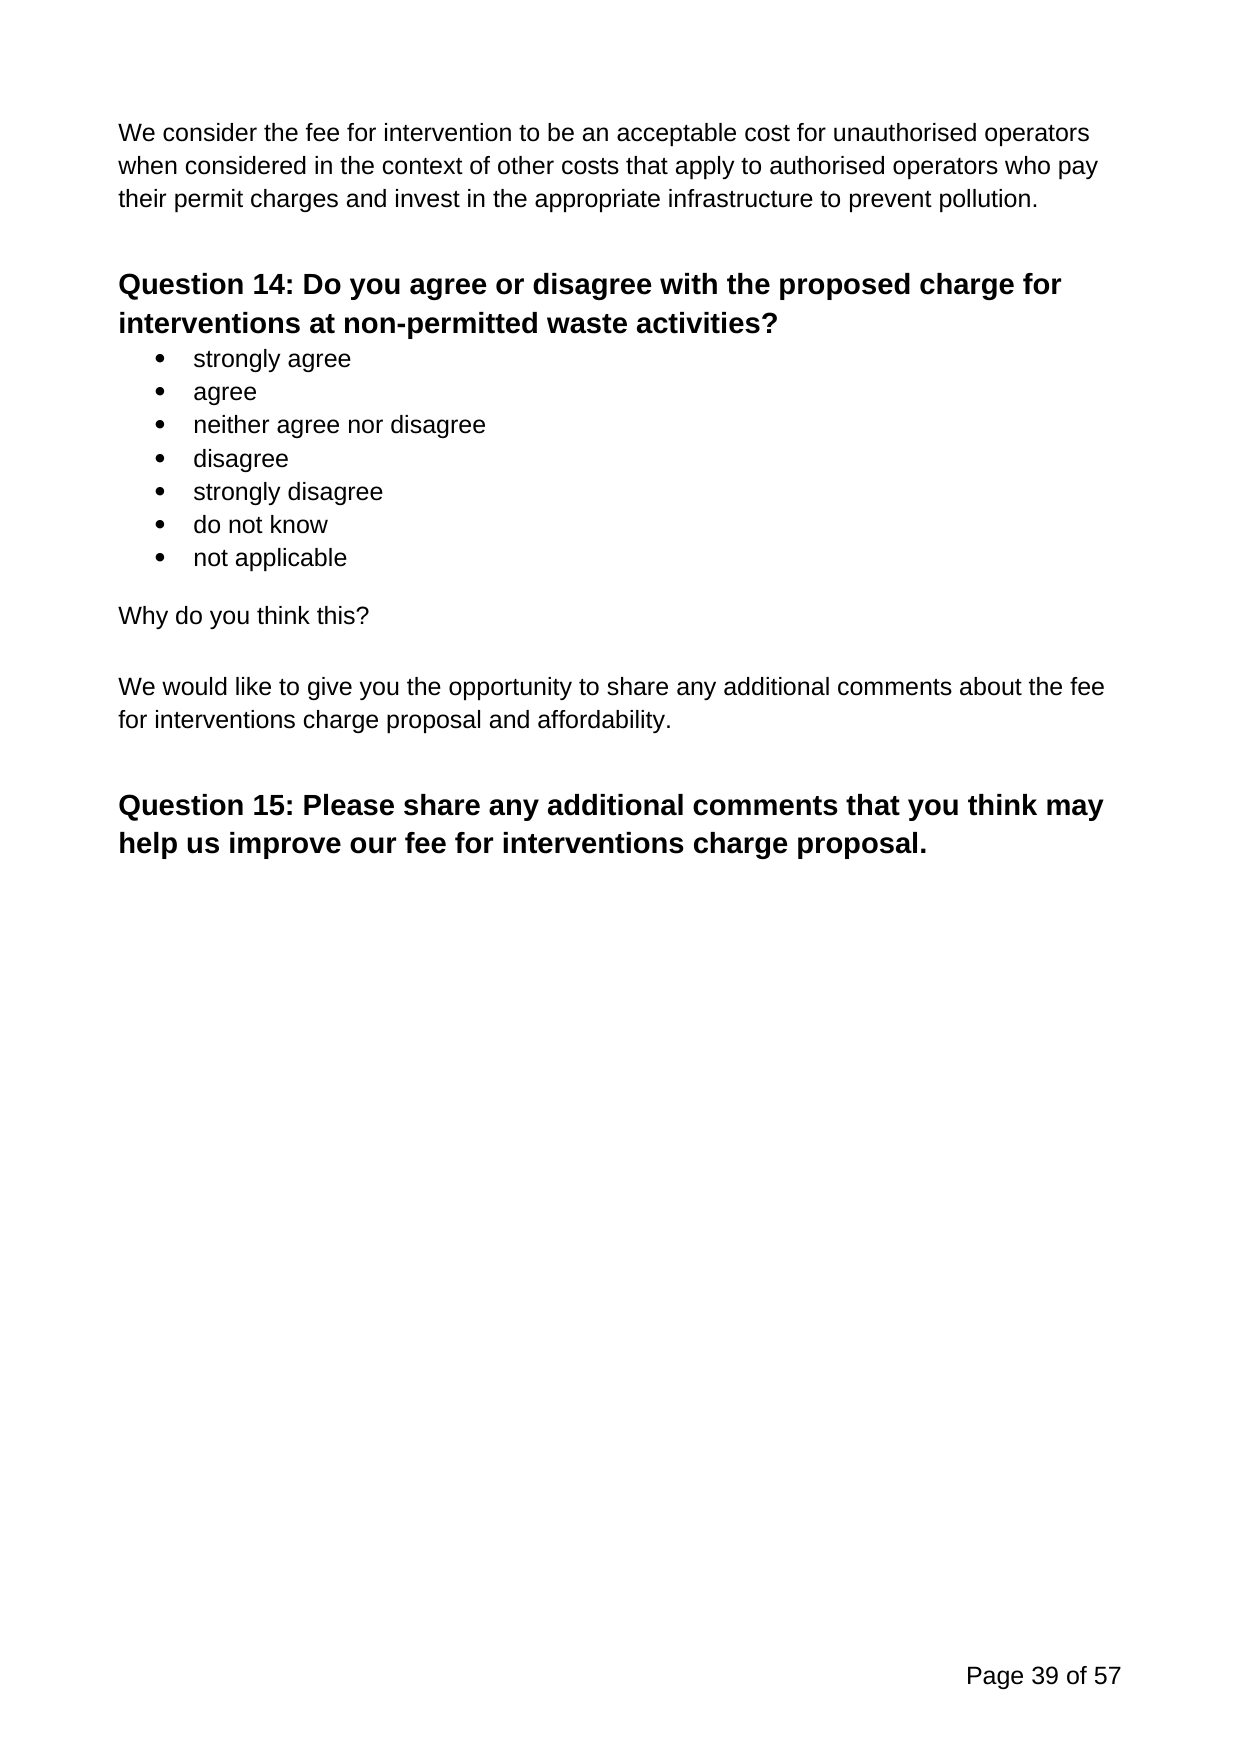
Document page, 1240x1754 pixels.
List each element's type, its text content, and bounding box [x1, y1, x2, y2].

subtitle Question 14: Do you agree or disagree with the proposed charge for interventions at non-permitted waste activities? [118, 267, 1121, 339]
list neither agree nor disagree [156, 411, 1121, 439]
list agree [156, 377, 1121, 406]
text We would like to give you the opportunity to share any additional comments about the fee for interventions charge proposal and affordability. [118, 672, 1121, 733]
list not applicable [156, 543, 1121, 572]
list strongly disagree [156, 477, 1121, 506]
text We consider the fee for intervention to be an acceptable cost for unauthorised operators when considered in the context of other costs that apply to authorised operators who pay their permit charges and invest in the appropriate infrastructure to prevent pollution. [118, 118, 1121, 213]
list do not know [156, 510, 1121, 539]
subtitle Question 15: Please share any additional comments that you think may help us improve our fee for interventions charge proposal. [118, 788, 1121, 860]
text Why do you think this? [118, 601, 1121, 630]
list disagree [156, 444, 1121, 472]
list strongly agree [156, 344, 1121, 373]
